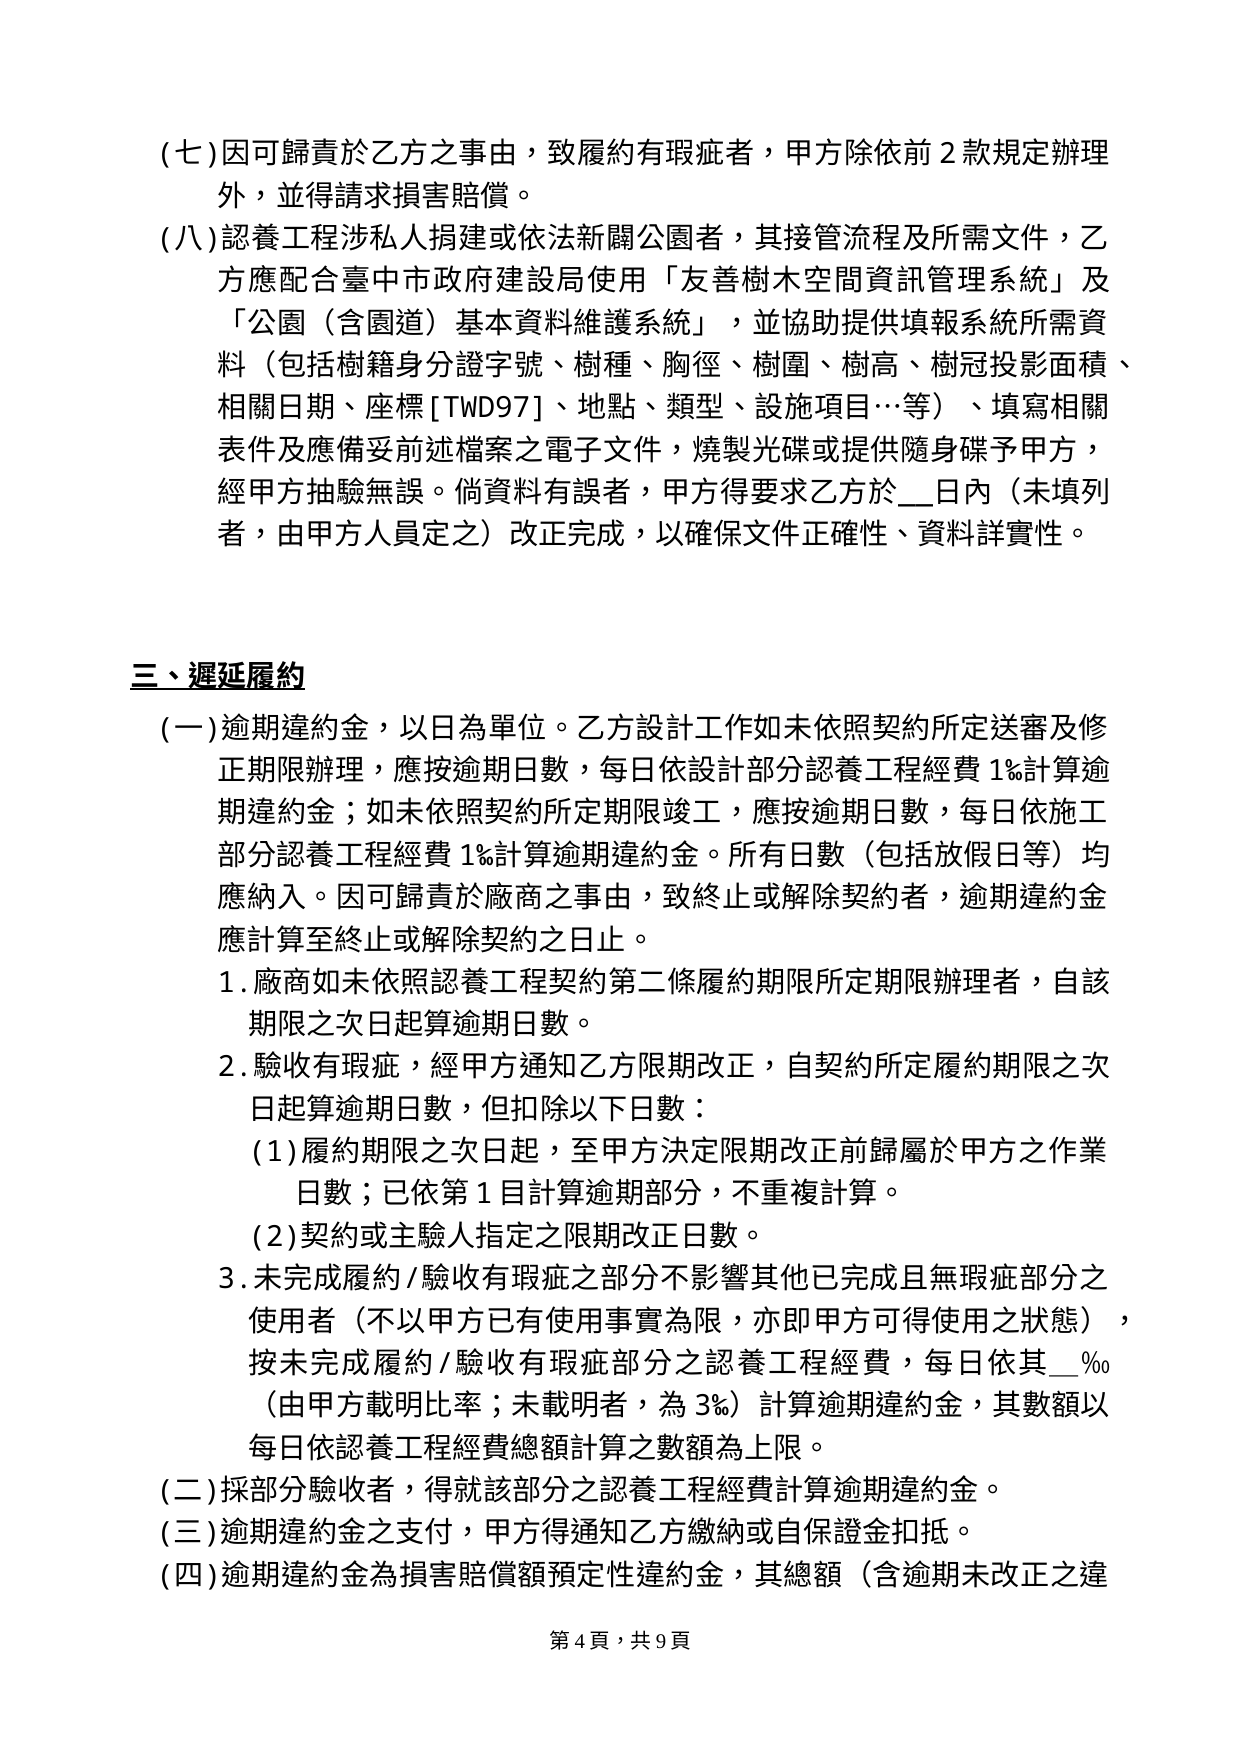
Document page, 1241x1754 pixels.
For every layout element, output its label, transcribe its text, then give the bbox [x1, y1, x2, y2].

text 1.廠商如未依照認養工程契約第二條履約期限所定期限辦理者，自該期限之次日起算逾期日數。 [217, 958, 1110, 1043]
text (八)認養工程涉私人捐建或依法新闢公園者，其接管流程及所需文件，乙方應配合臺中市政府建設局使用「友善樹木空間資訊管理系統」及「公園（含園道）基本資料維護系統」，並協助提供填報系統所需資料（包括樹籍身分證字號、樹種、胸徑、樹圍、樹高、樹冠投影面積、相關日期、座標[TWD97]、地點、類型、設施項目…等）、填寫相關表件及應備妥前述檔案之電子文件，燒製光碟或提供隨身碟予甲方，經甲方抽驗無誤。倘資料有誤者，甲方得要求乙方於__日內（未填列者，由甲方人員定之）改正完成，以確保文件正確性、資料詳實性。 [156, 214, 1110, 553]
text (2)契約或主驗人指定之限期改正日數。 [248, 1212, 1110, 1255]
text (一)逾期違約金，以日為單位。乙方設計工作如未依照契約所定送審及修正期限辦理，應按逾期日數，每日依設計部分認養工程經費1‰計算逾期違約金；如未依照契約所定期限竣工，應按逾期日數，每日依施工部分認養工程經費1‰計算逾期違約金。所有日數（包括放假日等）均應納入。因可歸責於廠商之事由，致終止或解除契約者，逾期違約金應計算至終止或解除契約之日止。 [156, 704, 1110, 958]
text (三)逾期違約金之支付，甲方得通知乙方繳納或自保證金扣抵。 [156, 1509, 1110, 1551]
text (二)採部分驗收者，得就該部分之認養工程經費計算逾期違約金。 [156, 1467, 1110, 1509]
text 3.未完成履約/驗收有瑕疵之部分不影響其他已完成且無瑕疵部分之使用者（不以甲方已有使用事實為限，亦即甲方可得使用之狀態），按未完成履約/驗收有瑕疵部分之認養工程經費，每日依其＿‰（由甲方載明比率；未載明者，為3‰）計算逾期違約金，其數額以每日依認養工程經費總額計算之數額為上限。 [217, 1255, 1110, 1467]
text (七)因可歸責於乙方之事由，致履約有瑕疵者，甲方除依前2款規定辦理外，並得請求損害賠償。 [156, 130, 1110, 214]
text (四)逾期違約金為損害賠償額預定性違約金，其總額（含逾期未改正之違 [156, 1551, 1110, 1594]
text 2.驗收有瑕疵，經甲方通知乙方限期改正，自契約所定履約期限之次日起算逾期日數，但扣除以下日數： [217, 1043, 1110, 1128]
text (1)履約期限之次日起，至甲方決定限期改正前歸屬於甲方之作業日數；已依第1目計算逾期部分，不重複計算。 [248, 1128, 1110, 1212]
text 三、遲延履約 [130, 652, 1110, 694]
